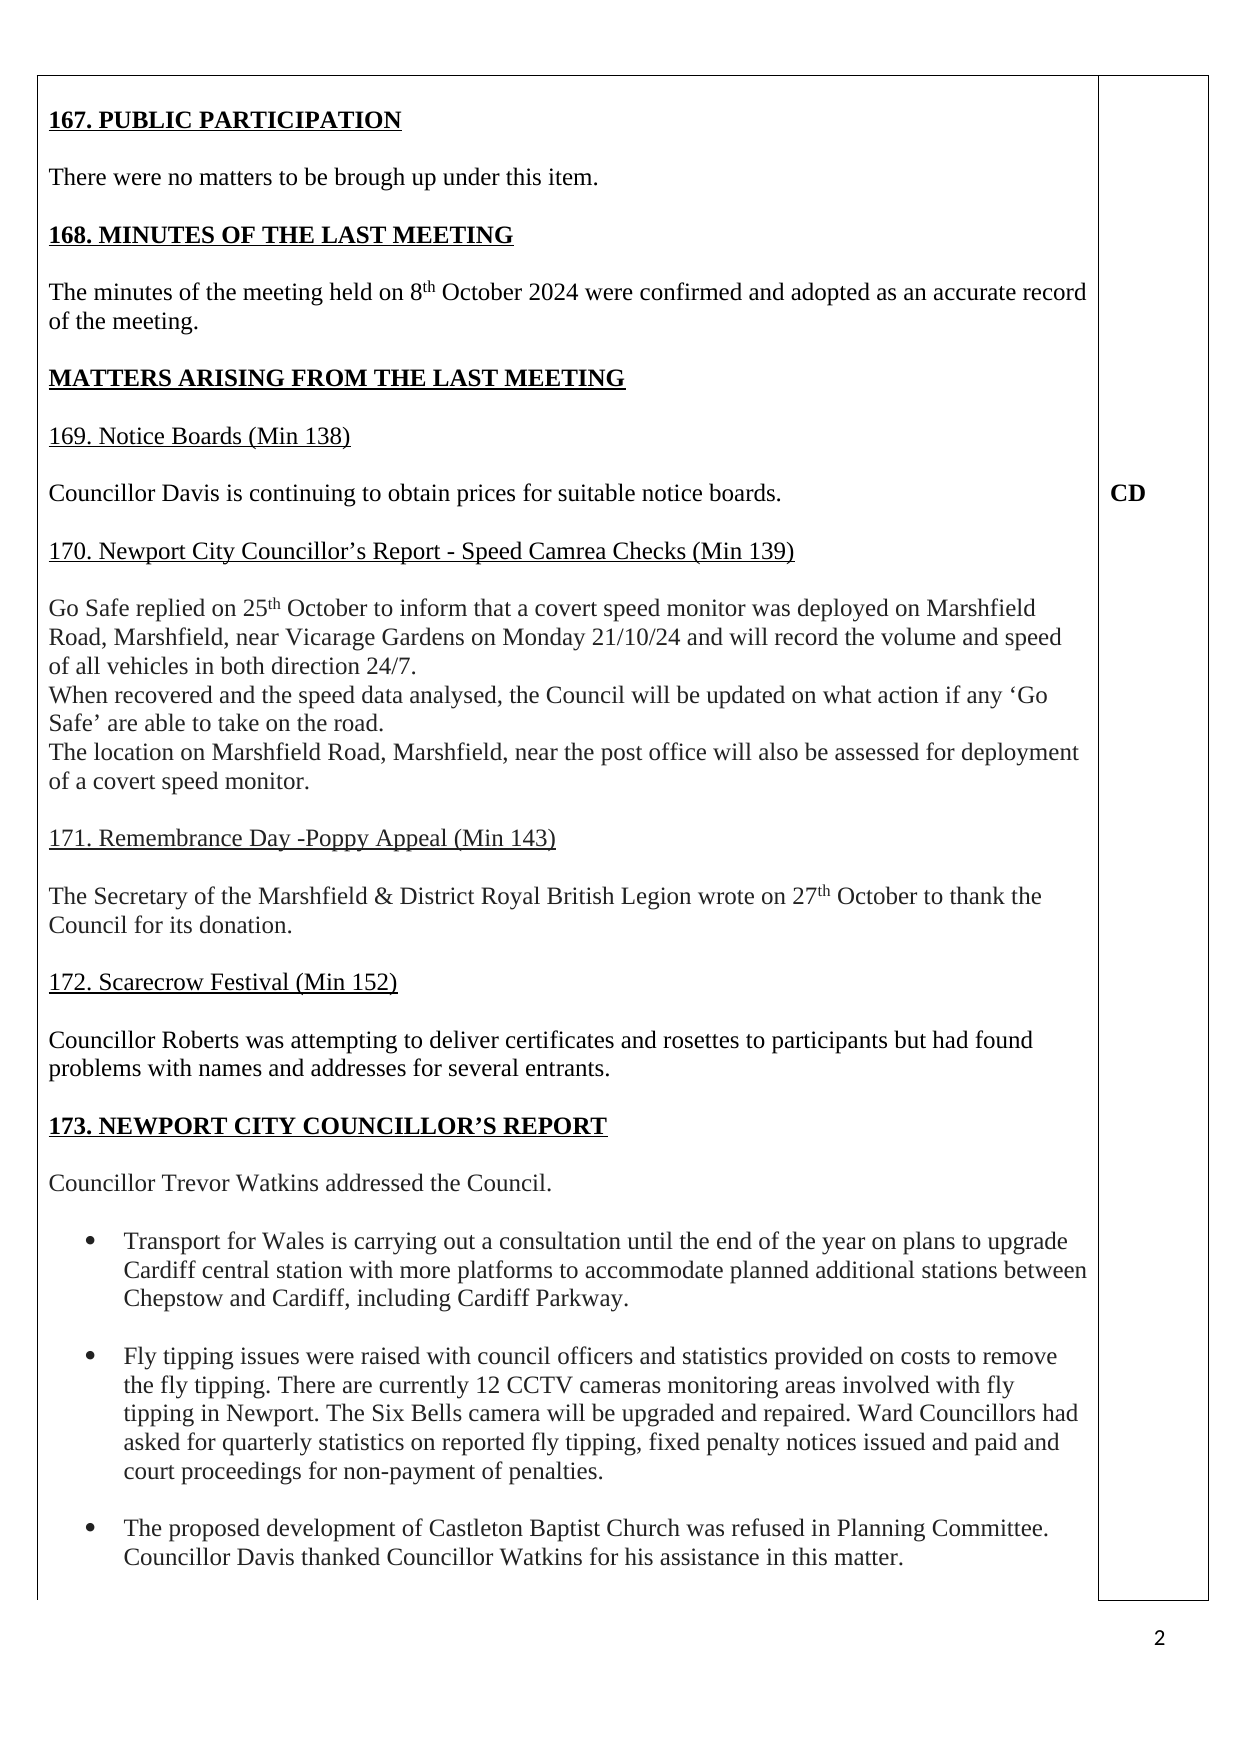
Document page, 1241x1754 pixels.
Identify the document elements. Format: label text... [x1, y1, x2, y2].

table_header 163. DECLARATION OF INTERESTS Councillor Davis declared an interest in Magpies concerning agenda item 10a. 164. RESIGNATIONS The Council noted the resignations of Councillor Simpson and Councillor Walsh-Jones from 31st October and declared two vacancies. Members wished to thank Councillor Simpson and Councillor Walsh-Jones for the work done for the Council and the community during their time as community councillors. The Council considered how to attract interest in filling the three current vacancies. Public notices and verbal approaches were discussed. (Councillor Davies left the meeting) 165. VACANT OFFICES The Council agreed to disband the Digital Media Group and asked for other vacant offices to be considered at the next meeting. 166. POLICE MATTERS Members agreed to write to Sergeant Chris Johnson to express disappointment that no police officers have attended a Council meeting since June 2024. Councillor Doubler referred to vehicles being dumped in Pentwyn Terrace. Police have been informed and are patrolling the area. (Councillor Davies re-joined the meeting) Councillor Colvin told the Council that reports to Gwent Police about issues of concern in Peterstone had not been accepted. The report had been accepted by South Wales Police to be forwarded to Gwent Police. The Council agreed to write to Gwent Police to raise concern about this. 167. PUBLIC PARTICIPATION There were no matters to be brough up under this item. 168. MINUTES OF THE LAST MEETING The minutes of the meeting held on 8th October 2024 were confirmed and adopted as an accurate record of the meeting. MATTERS ARISING FROM THE LAST MEETING 169. Notice Boards (Min 138) Councillor Davis is continuing to obtain prices for suitable notice boards. 170. Newport City Councillor’s Report - Speed Camrea Checks (Min 139) Go Safe replied on 25th October to inform that a covert speed monitor was deployed on Marshfield Road, Marshfield, near Vicarage Gardens on Monday 21/10/24 and will record the volume and speed of all vehicles in both direction 24/7. When recovered and the speed data analysed, the Council will be updated on what action if any ‘Go Safe’ are able to take on the road. The location on Marshfield Road, Marshfield, near the post office will also be assessed for deployment of a covert speed monitor. 171. Remembrance Day -Poppy Appeal (Min 143) The Secretary of the Marshfield & District Royal British Legion wrote on 27th October to thank the Council for its donation. 172. Scarecrow Festival (Min 152) Councillor Roberts was attempting to deliver certificates and rosettes to participants but had found problems with names and addresses for several entrants. 173. NEWPORT CITY COUNCILLOR’S REPORT Councillor Trevor Watkins addressed the Council. Transport for Wales is carrying out a consultation until the end of the year on plans to upgrade Cardiff central station with more platforms to accommodate planned additional stations between Chepstow and Cardiff, including Cardiff Parkway. Fly tipping issues were raised with council officers and statistics provided on costs to remove the fly tipping. There are currently 12 CCTV cameras monitoring areas involved with fly tipping in Newport. The Six Bells camera will be upgraded and repaired. Ward Councillors had asked for quarterly statistics on reported fly tipping, fixed penalty notices issued and paid and court proceedings for non-payment of penalties. The proposed development of Castleton Baptist Church was refused in Planning Committee. Councillor Davis thanked Councillor Watkins for his assistance in this matter. The planning enforcement at Ton-Y-Pil is currently in a position where officers have agreed that the applicant will remove waste over a period of time or face prosecution. Signage to be installed at the Lighthouse car park with the times of gate opening and closing. 174. MARSHFIELD AFC NETTING The Community Council had been in touch with Newport City Council and had been told that officers of Newport City Council were willing to meet with Marshfield Football Club to clarify the situation regarding fencing and netting around the main football pitch at Marshfield Village Hall. The Council had also been informed that planning permission should be sought for any proposed structures. Councillor Watkins told the meeting that pre-planning advice can be obtained from Newport CC planning officers free of charge. The Council resolved to request that Marshfield FC meets with officers of Newport City Council. FINANCIAL MATTERS 175. Financial Regulations 2024 The Council resolved to adopt the 2024 model Financial Regulations provided by One Voice Wales. 176. National Salary Award One Voice Wales notified the Council of the National Salary Award affecting the Clerk’s salary scales, to be implemented from 1st April 2024. The Council resolved to implement the new pay scales from 1st April 2024. 177. MAGPIES Insurance Councillor Davis declared an interest in this matter and did not take part in the decision. Councillor Colvin took the chair. The Clerk informed the Council that the last insurance policy cost around £100. In the absence of a current quote the Council unanimously resolved to donate the cost of a new policy to MAGPIES if it was of a similar amount. 178. Payments & Receipts and Bank Reconciliation The Clerk had provided, to all Members, an update of payments and receipts together with a bank reconciliation up to 16th October 2024. There were no questions relating to this information. 179. Payments and Invoices The Council approved the following payments: 180. Damage to Dug-Outs The Council noted that vandalism to the dug-outs on the main football pitch had been costed at around £300 to repair PLANNING MATTERS. 181. Planning Application Observations The Council approved and adopted the following observations already sent to Newport City Council. MCC 1021 CONEX 24/0793 PROPOSAL: GARAGE CONVERSION SITE: LAUREL HOUSE 27 ST MELLONS ROAD MARSHFIELD CARDIFF.CF3 2TX The Council has no comments to make and has no objections. The Council agreed the following observations to be sent to Newport City Council. MCC 1022 Conex 24/0825 PROPOSAL: OUTLINE APPLICATION TO CONSTRUCT A 2-BEDROOM BUNGALOW (RESUBMISSION FOLLOWING REFUSAL OF 24/0212) SITE: 2 THE HOLLIES MARSHFIELD CARDIFF CF3 2UG APPLICATION TYPE: OUTLINE The Council wishes to reiterate the comments provided for previous applications at this address. 1. Nos 2 & 3 The Hollies are stone cottages, and the close proximity of the proposed bungalow would be out of keeping and unsympathetic to the cottages. 2. The close proximity of the proposed bungalow to no3 The Hollies may well infringe on their privacy and be overbearing. 3. The access to the property is poor. It is approached by a single road that then becomes a gravel footpath. 182. FLY TIPPING WORKSHOP Councillor Davis had organised a fly tipping workshop which was held on 2nd November 2024 to meet with Neil Harrison Fly Tipping Action Wales, Saranne Phillips Newport City Council Waste Manager and Stephanie Marnell-Jones NCC Waste Department. Chairs of local community councils were invited to attend. Fly Tipping Wales offered to arrange another workshop with community councils to offer an input to go to Welsh Government. CORRESPONDENCE 183. Gwent Wild Life Trust The Council agreed to invite Kevin Donovan from Gwent Wildlife Trust to speak to the Council concerning a project to introduce water voles onto the Wentlooge Levels. 184. NSPCC Training Councillor Roberts drew the Council’s attention to free training for organisations in Newport involved with children. Councillor Roberts agreed to contact Marshfield Village Hall Management Committee so that this information can be passed to users involved with children. 185. COUNICL WEBSITE Councillor Davis had made enquiries about website design services to improve the Council’s website. Details had been received from Vision ICT and Penguin. The Clerk referred to a recently received advertisement from Hugo Fox. The Council agreed to seek information from other professional website designers. 186. COMMUNICATION Councillor Davis agreed to prepare an article for the next Marshfield Village magazine including Council vacancies, the need for extra bins to avoid fly tipping, the free taxi service for pupils living beyond three miles of the school and the need for Village Hall volunteers. ANY OTHER BUSINESS 187. Save the Six Bells Councillors Davis and Roberts attended a workshop of the Six Bells Project. Also present were Ruth Jones MP, Jayne Bryant MS and Allan Screen, NCC. Ideas were shared about the project. The project has applied to Welsh Government Communities Facilities Programme for funding and asked the Community Council if it would lend its support to the application. (Councillor Colvin declared an interest in this matter and took no par in the decision) The Council resolved to inform the project that it can be named as a partner for the purposes of section 4 of the Community Facilities Programme application and to circulate the details of the project to all Council Members. 188. Street Lighting Pentwyn Terrace Councillor Davies told the Council that the street lighting at Pentwyn Terrace is not on and the area is completely dark. Councillor Doubler understood that the timers on the lights were not set correctly. Councillor Watkins agreed to make enquiries with Newport City Council about this problem. Meeting closed 21:32 [38, 76, 1098, 1600]
table_header CD [1099, 76, 1208, 1600]
